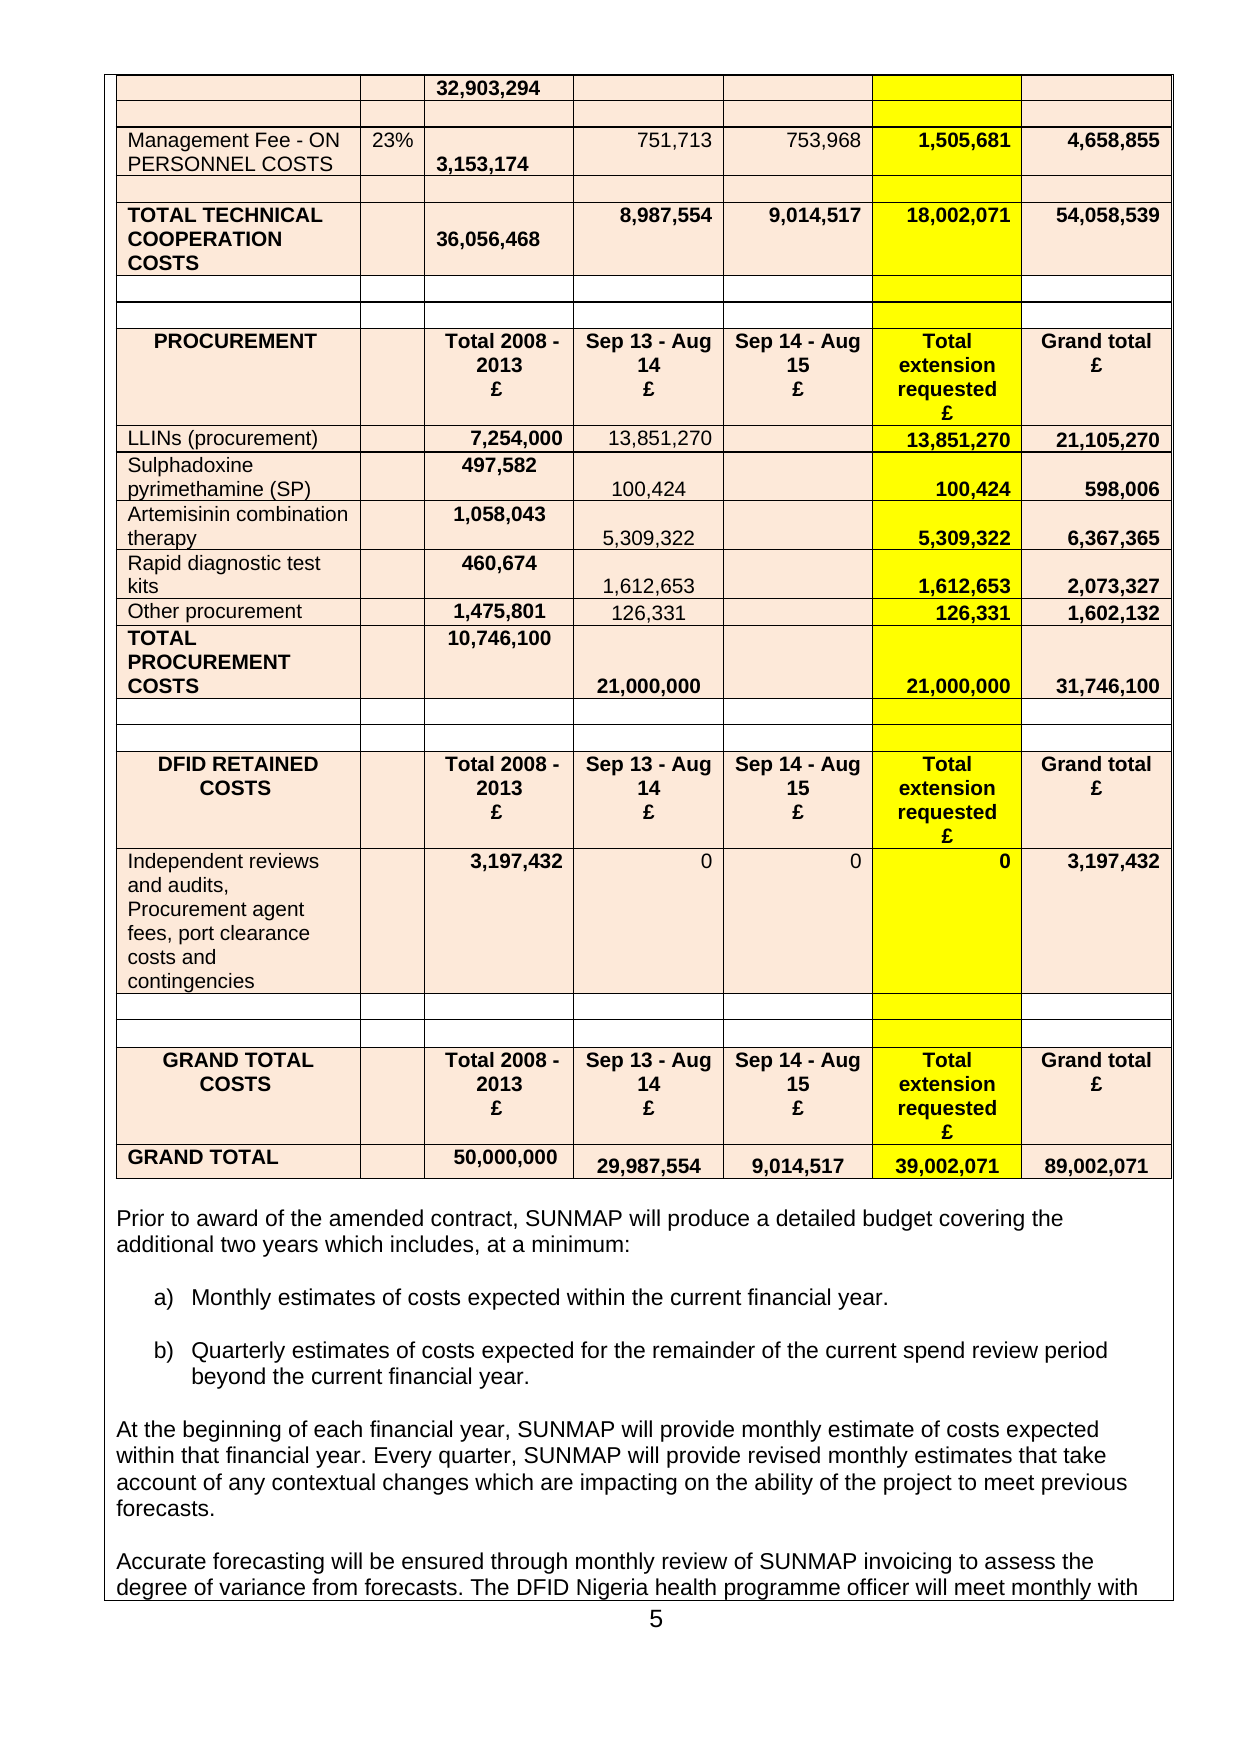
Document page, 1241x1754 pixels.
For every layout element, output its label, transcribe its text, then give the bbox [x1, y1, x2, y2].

table_cell [1022, 101, 1171, 126]
table_cell [117, 1020, 360, 1047]
table_cell [425, 1020, 573, 1047]
table_cell [574, 276, 723, 301]
table_cell [873, 303, 1021, 328]
table_cell 100,424 [574, 453, 723, 500]
table_cell Sep 13 - Aug 14 £ [574, 752, 723, 848]
table_cell [117, 276, 360, 301]
table_cell [117, 725, 360, 751]
table_cell [361, 176, 424, 202]
table_cell 751,713 [574, 128, 723, 175]
table_cell [361, 699, 424, 724]
table_cell [425, 101, 573, 126]
table_cell Total 2008 - 2013 £ [425, 329, 573, 425]
table_cell [361, 994, 424, 1019]
table_cell DFID RETAINED COSTS [117, 752, 360, 848]
table_cell [425, 303, 573, 328]
table_cell 3,153,174 [425, 128, 573, 175]
table_cell [425, 994, 573, 1019]
table_cell 6,367,365 [1022, 501, 1171, 549]
table_cell [361, 1020, 424, 1047]
table_cell 1,612,653 [574, 550, 723, 598]
table_cell 126,331 [574, 599, 723, 625]
table_cell [873, 1020, 1021, 1047]
table_cell [361, 453, 424, 500]
table_cell Sep 14 - Aug 15 £ [724, 1048, 872, 1144]
table_cell [724, 626, 872, 698]
table_cell [361, 203, 424, 275]
table_cell [1022, 994, 1171, 1019]
table_cell [724, 725, 872, 751]
table_cell 753,968 [724, 128, 872, 175]
table_cell Grand total £ [1022, 329, 1171, 425]
table_cell 9,014,517 [724, 1145, 872, 1178]
table_cell 0 [724, 849, 872, 993]
table_cell [117, 76, 360, 100]
table_cell [361, 1145, 424, 1178]
table_cell 13,851,270 [574, 426, 723, 451]
table_cell 460,674 [425, 550, 573, 598]
table_cell GRAND TOTAL COSTS [117, 1048, 360, 1144]
table_cell 29,987,554 [574, 1145, 723, 1178]
table_cell [724, 76, 872, 100]
table_cell 1,475,801 [425, 599, 573, 625]
table_cell [425, 276, 573, 301]
table_cell [724, 176, 872, 202]
table_cell Sep 13 - Aug 14 £ [574, 329, 723, 425]
table_cell [873, 101, 1021, 126]
table_cell Total extension requested £ [873, 1048, 1021, 1144]
table_cell 36,056,468 [425, 203, 573, 275]
table_cell 0 [873, 849, 1021, 993]
table_cell [873, 276, 1021, 301]
table_cell [1022, 699, 1171, 724]
table_cell [574, 176, 723, 202]
table_cell [574, 303, 723, 328]
table_cell 497,582 [425, 453, 573, 500]
table_cell [873, 699, 1021, 724]
table_cell 5,309,322 [873, 501, 1021, 549]
table_cell [361, 725, 424, 751]
table_cell Other procurement [117, 599, 360, 625]
table_cell Total extension requested £ [873, 752, 1021, 848]
table_cell [361, 752, 424, 848]
table_cell [724, 1020, 872, 1047]
table_cell 1,602,132 [1022, 599, 1171, 625]
table_cell [574, 725, 723, 751]
table_cell [361, 849, 424, 993]
table_cell 126,331 [873, 599, 1021, 625]
table_cell 18,002,071 [873, 203, 1021, 275]
table_cell 10,746,100 [425, 626, 573, 698]
table_cell [361, 626, 424, 698]
table_cell [1022, 276, 1171, 301]
table_cell Artemisinin combination therapy [117, 501, 360, 549]
table_cell [425, 699, 573, 724]
table_cell 23% [361, 128, 424, 175]
table_cell [574, 994, 723, 1019]
table_cell 3,197,432 [1022, 849, 1171, 993]
table_cell [724, 101, 872, 126]
table_cell 2,073,327 [1022, 550, 1171, 598]
table_cell 21,000,000 [574, 626, 723, 698]
table_cell Rapid diagnostic test kits [117, 550, 360, 598]
table_cell [724, 699, 872, 724]
table_cell [873, 176, 1021, 202]
table_cell 39,002,071 [873, 1145, 1021, 1178]
table_cell 54,058,539 [1022, 203, 1171, 275]
table_cell [117, 699, 360, 724]
table_cell 21,105,270 [1022, 426, 1171, 451]
table_cell Sulphadoxine pyrimethamine (SP) [117, 453, 360, 500]
table_cell 8,987,554 [574, 203, 723, 275]
table_cell [361, 501, 424, 549]
table_cell 21,000,000 [873, 626, 1021, 698]
table_cell [361, 76, 424, 100]
table_cell [873, 994, 1021, 1019]
table_cell [361, 303, 424, 328]
table_cell LLINs (procurement) [117, 426, 360, 451]
table_cell 9,014,517 [724, 203, 872, 275]
table_cell 3,197,432 [425, 849, 573, 993]
table_cell [117, 176, 360, 202]
table_cell [425, 725, 573, 751]
table_cell TOTAL TECHNICAL COOPERATION COSTS [117, 203, 360, 275]
table_cell [1022, 76, 1171, 100]
table_cell 1,505,681 [873, 128, 1021, 175]
table_cell [1022, 303, 1171, 328]
table_cell [724, 501, 872, 549]
table_cell [361, 550, 424, 598]
table_cell [574, 76, 723, 100]
table_cell [873, 76, 1021, 100]
table_cell Sep 13 - Aug 14 £ [574, 1048, 723, 1144]
table_cell 31,746,100 [1022, 626, 1171, 698]
table_cell [361, 329, 424, 425]
table_cell [117, 994, 360, 1019]
table_cell 32,903,294 [425, 76, 573, 100]
table_cell TOTAL PROCUREMENT COSTS [117, 626, 360, 698]
table_cell [117, 101, 360, 126]
table_cell Grand total £ [1022, 1048, 1171, 1144]
table_cell [117, 303, 360, 328]
table_cell 100,424 [873, 453, 1021, 500]
table_cell [361, 1048, 424, 1144]
table_cell [425, 176, 573, 202]
table_cell Sep 14 - Aug 15 £ [724, 752, 872, 848]
table_cell [361, 599, 424, 625]
table_cell [724, 994, 872, 1019]
table_cell 1,612,653 [873, 550, 1021, 598]
table_cell Grand total £ [1022, 752, 1171, 848]
table_cell Independent reviews and audits, Procurement agent fees, port clearance costs and contingencies [117, 849, 360, 993]
table_cell 4,658,855 [1022, 128, 1171, 175]
table_cell [724, 426, 872, 451]
table_cell 89,002,071 [1022, 1145, 1171, 1178]
table_cell [724, 550, 872, 598]
table_cell Total 2008 - 2013 £ [425, 1048, 573, 1144]
table_cell Sep 14 - Aug 15 £ [724, 329, 872, 425]
table_cell [361, 101, 424, 126]
table_cell Prior to award of the amended contract, SUNMAP will produce a detailed budget covering the additional two years which includes, at a minimum: Monthly estimates of costs expected within the current financial year. Quarterly estimates of costs expected for the remainder of the current spend review period beyond the current financial year. At the beginning of each financial year, SUNMAP will provide monthly estimate of costs expected within that financial year. Every quarter, SUNMAP will provide revised monthly estimates that take account of any contextual changes which are impacting on the ability of the project to meet previous forecasts. Accurate forecasting will be ensured through monthly review of SUNMAP invoicing to assess the degree of variance from forecasts. The DFID Nigeria health programme officer will meet monthly with [105, 75, 1173, 1600]
table_cell [1022, 176, 1171, 202]
table_cell 50,000,000 [425, 1145, 573, 1178]
table_cell [724, 453, 872, 500]
table_cell 598,006 [1022, 453, 1171, 500]
table_cell Total extension requested £ [873, 329, 1021, 425]
table_cell [724, 599, 872, 625]
table_cell GRAND TOTAL [117, 1145, 360, 1178]
table_cell 5,309,322 [574, 501, 723, 549]
table_cell [873, 725, 1021, 751]
table_cell [574, 699, 723, 724]
table_cell Management Fee - ON PERSONNEL COSTS [117, 128, 360, 175]
table_cell 7,254,000 [425, 426, 573, 451]
table_cell Total 2008 - 2013 £ [425, 752, 573, 848]
table_cell [1022, 1020, 1171, 1047]
table_cell [724, 276, 872, 301]
table_cell [361, 426, 424, 451]
table_cell 13,851,270 [873, 426, 1021, 451]
table_cell 0 [574, 849, 723, 993]
table_cell [574, 1020, 723, 1047]
table_cell [1022, 725, 1171, 751]
table_cell [361, 276, 424, 301]
table_cell 1,058,043 [425, 501, 573, 549]
table_cell [724, 303, 872, 328]
table_cell PROCUREMENT [117, 329, 360, 425]
table_cell [574, 101, 723, 126]
